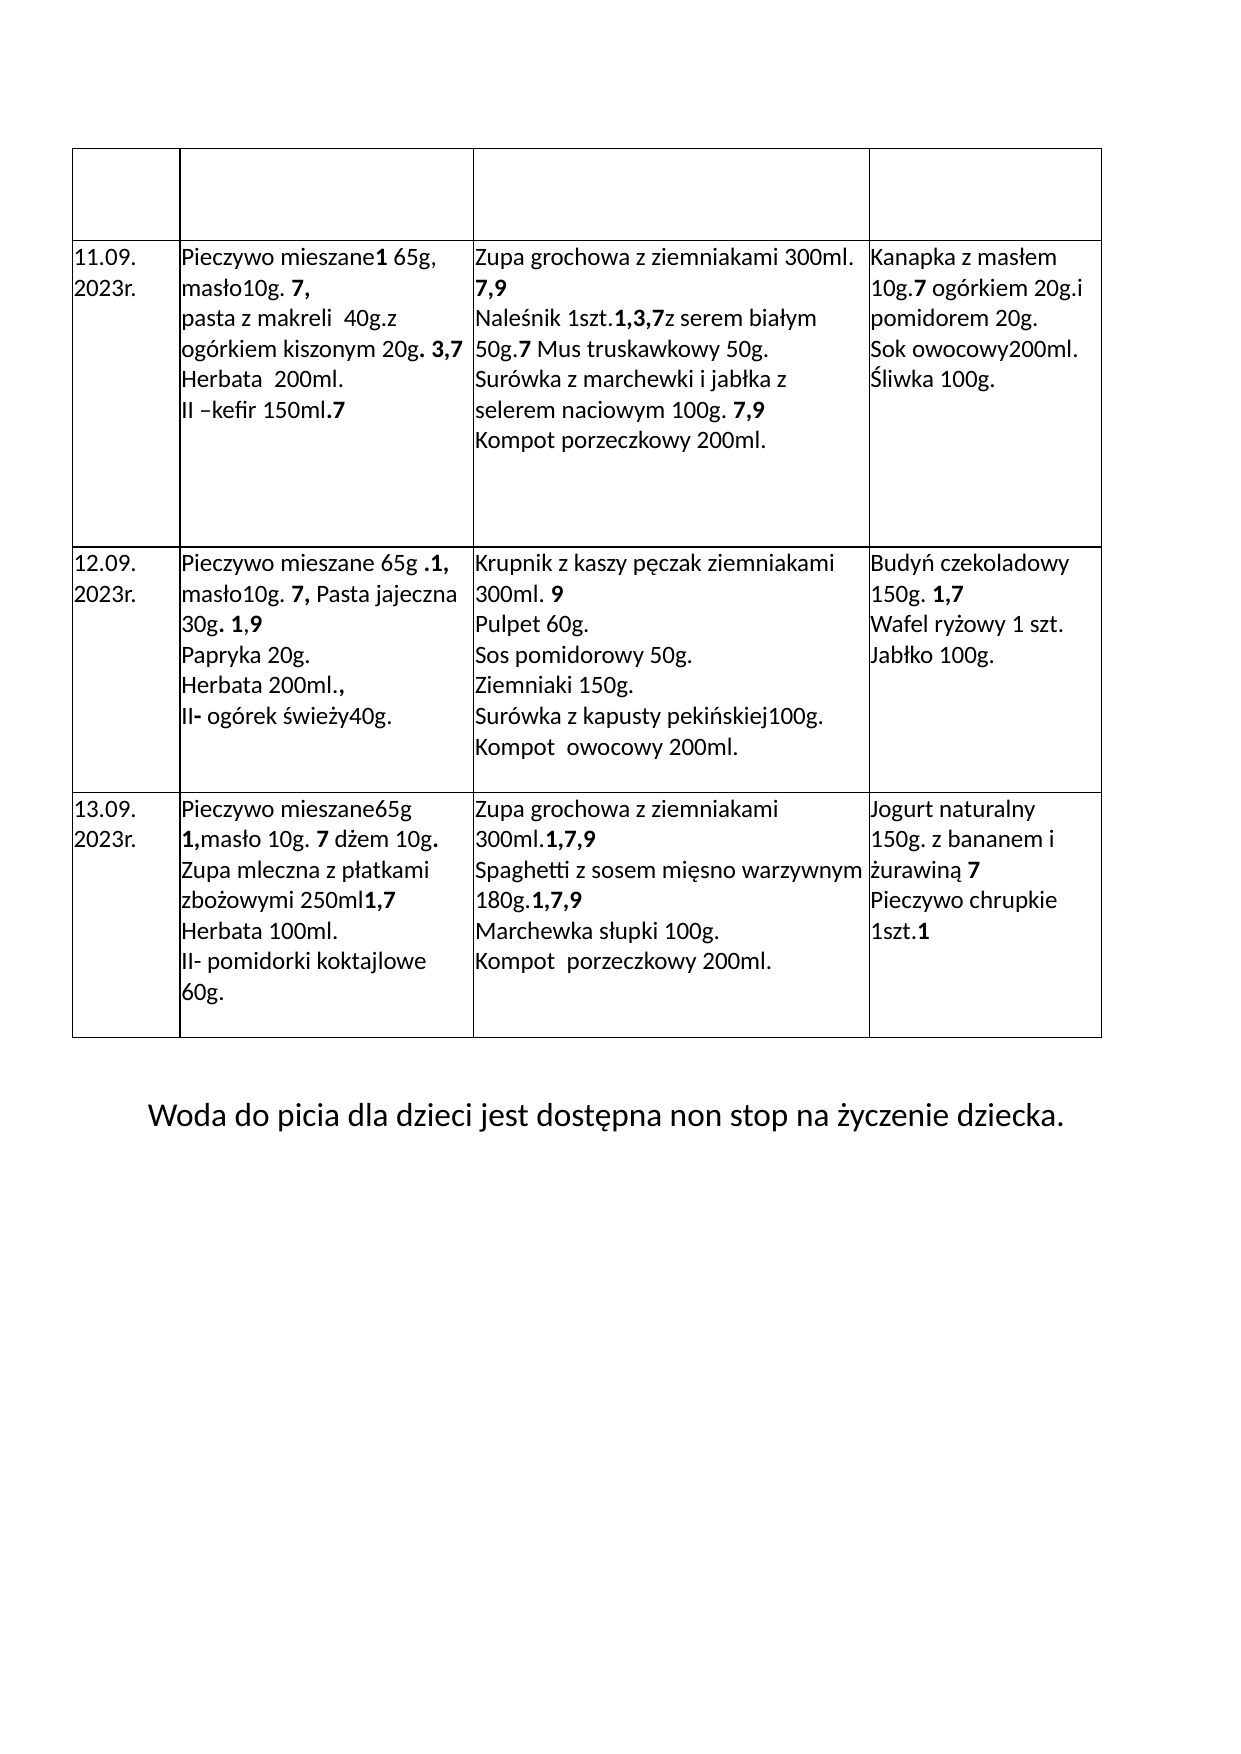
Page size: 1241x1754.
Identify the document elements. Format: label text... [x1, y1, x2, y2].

table_cell [474, 149, 869, 240]
table_cell Krupnik z kaszy pęczak ziemniakami 300ml. 9 Pulpet 60g. Sos pomidorowy 50g. Ziemniaki 150g. Surówka z kapusty pekińskiej100g. Kompot owocowy 200ml. [474, 548, 869, 792]
table_cell Pieczywo mieszane65g 1,masło 10g. 7 dżem 10g. Zupa mleczna z płatkami zbożowymi 250ml1,7 Herbata 100ml. II- pomidorki koktajlowe 60g. [181, 793, 473, 1037]
table_cell 13.09. 2023r. [73, 793, 179, 1037]
table_cell [73, 149, 179, 240]
text Woda do picia dla dzieci jest dostępna non stop na życzenie dziecka. [148, 1094, 1093, 1134]
table_cell Pieczywo mieszane 65g .1, masło10g. 7, Pasta jajeczna 30g. 1,9 Papryka 20g. Herbata 200ml., II- ogórek świeży40g. [181, 548, 473, 792]
table_cell Pieczywo mieszane1 65g, masło10g. 7, pasta z makreli 40g.z ogórkiem kiszonym 20g. 3,7 Herbata 200ml. II –kefir 150ml.7 [181, 241, 473, 546]
table_cell Zupa grochowa z ziemniakami 300ml. 7,9 Naleśnik 1szt.1,3,7z serem białym 50g.7 Mus truskawkowy 50g. Surówka z marchewki i jabłka z selerem naciowym 100g. 7,9 Kompot porzeczkowy 200ml. [474, 241, 869, 546]
table_cell Zupa grochowa z ziemniakami 300ml.1,7,9 Spaghetti z sosem mięsno warzywnym 180g.1,7,9 Marchewka słupki 100g. Kompot porzeczkowy 200ml. [474, 793, 869, 1037]
table_cell Budyń czekoladowy 150g. 1,7 Wafel ryżowy 1 szt. Jabłko 100g. [870, 548, 1101, 792]
table_cell 12.09. 2023r. [73, 548, 179, 792]
table_cell [181, 149, 473, 240]
table_cell [870, 149, 1101, 240]
table_cell Jogurt naturalny 150g. z bananem i żurawiną 7 Pieczywo chrupkie 1szt.1 [870, 793, 1101, 1037]
table_cell Kanapka z masłem 10g.7 ogórkiem 20g.i pomidorem 20g. Sok owocowy200ml. Śliwka 100g. [870, 241, 1101, 546]
table_cell 11.09. 2023r. [73, 241, 179, 546]
